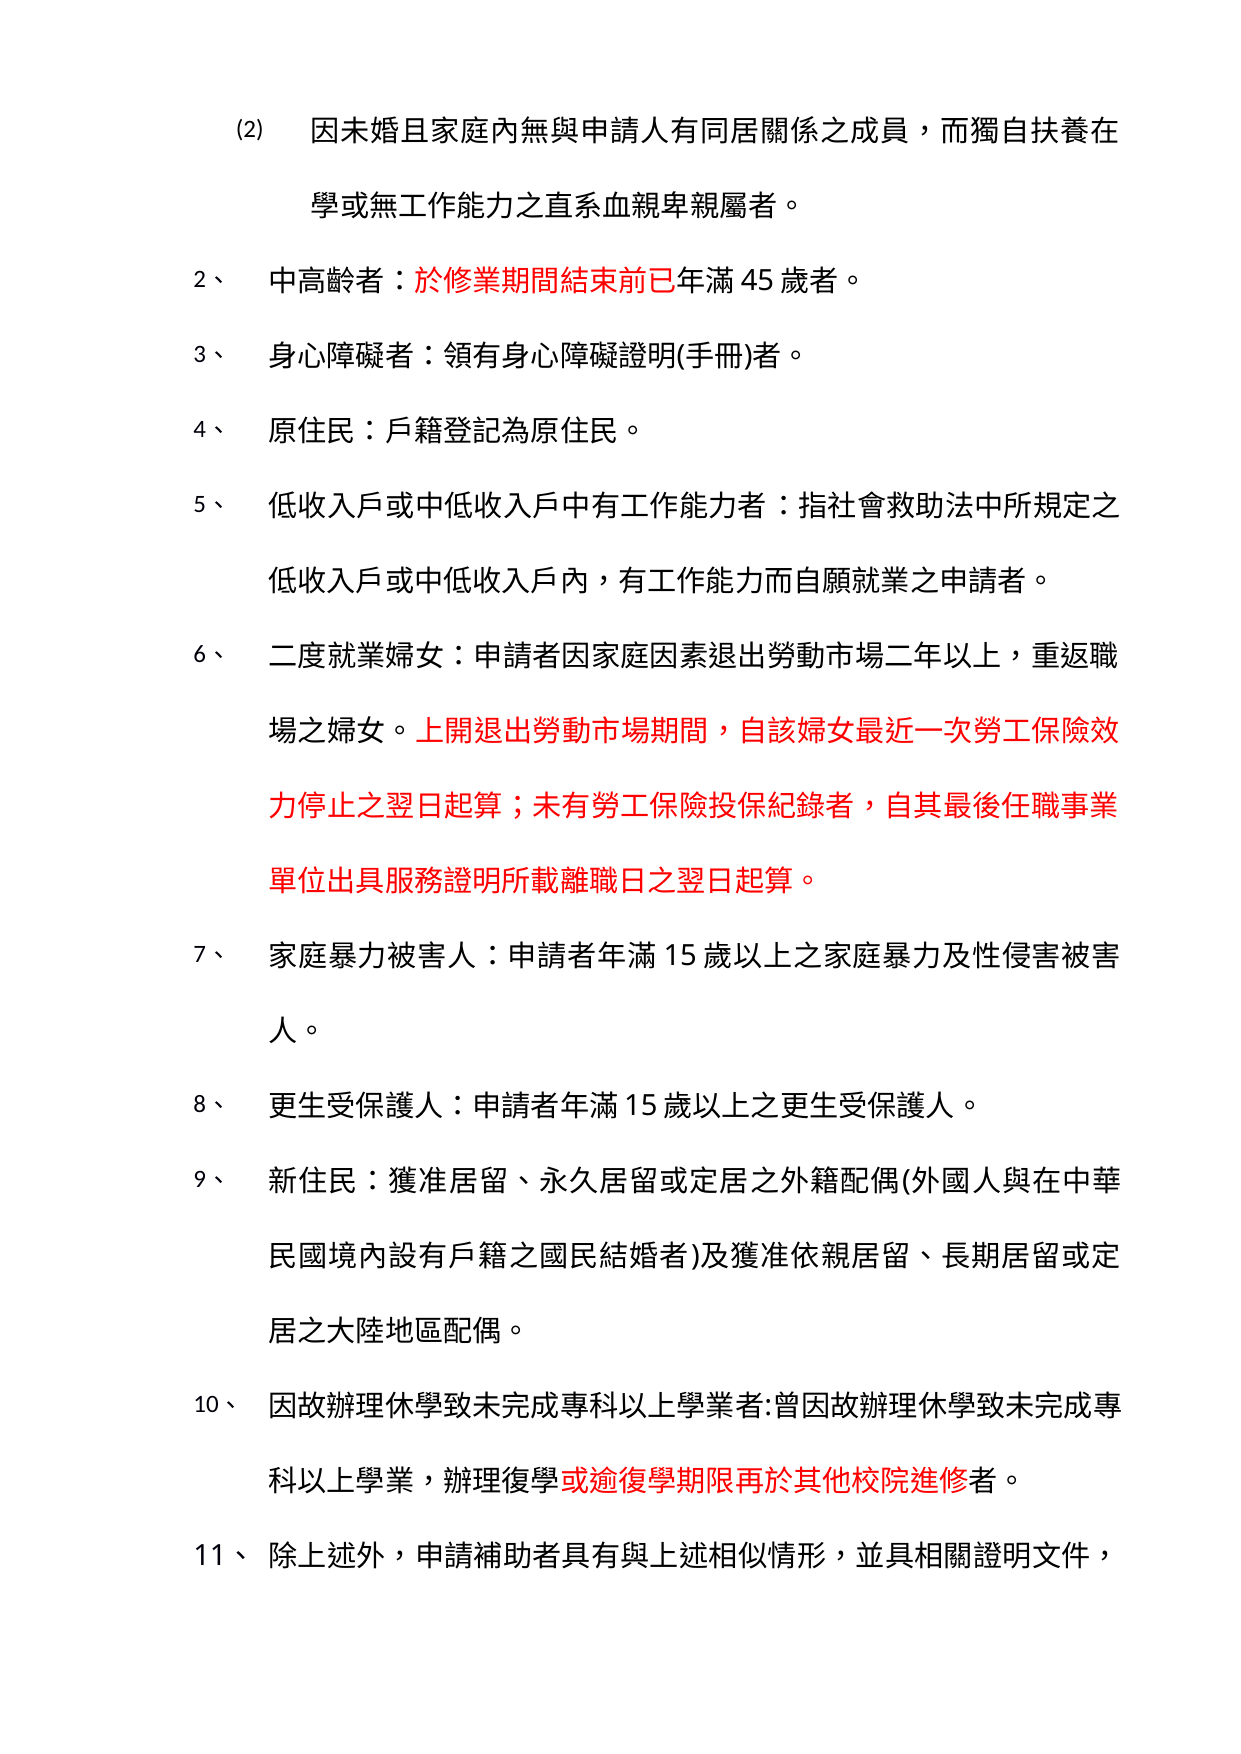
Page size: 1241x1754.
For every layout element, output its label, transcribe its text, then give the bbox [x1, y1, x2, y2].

list 低收入戶或中低收入戶中有工作能力者：指社會救助法中所規定之低收入戶或中低收入戶內，有工作能力而自願就業之申請者。 [193, 460, 1122, 610]
list 因未婚且家庭內無與申請人有同居關係之成員，而獨自扶養在學或無工作能力之直系血親卑親屬者。 [236, 85, 1122, 235]
list 家庭暴力被害人：申請者年滿15歲以上之家庭暴力及性侵害被害人。 [193, 910, 1122, 1060]
list 更生受保護人：申請者年滿15歲以上之更生受保護人。 [193, 1060, 1122, 1135]
list 中高齡者：於修業期間結束前已年滿45歲者。 [193, 235, 1122, 310]
list 因故辦理休學致未完成專科以上學業者:曾因故辦理休學致未完成專科以上學業，辦理復學或逾復學期限再於其他校院進修者。 [193, 1360, 1122, 1510]
list 原住民：戶籍登記為原住民。 [193, 385, 1122, 460]
list 身心障礙者：領有身心障礙證明(手冊)者。 [193, 310, 1122, 385]
list 除上述外，申請補助者具有與上述相似情形，並具相關證明文件， [193, 1510, 1122, 1585]
list 新住民：獲准居留、永久居留或定居之外籍配偶(外國人與在中華民國境內設有戶籍之國民結婚者)及獲准依親居留、長期居留或定居之大陸地區配偶。 [193, 1135, 1122, 1360]
list 二度就業婦女：申請者因家庭因素退出勞動市場二年以上，重返職場之婦女。上開退出勞動市場期間，自該婦女最近一次勞工保險效力停止之翌日起算；未有勞工保險投保紀錄者，自其最後任職事業單位出具服務證明所載離職日之翌日起算。 [193, 610, 1122, 910]
